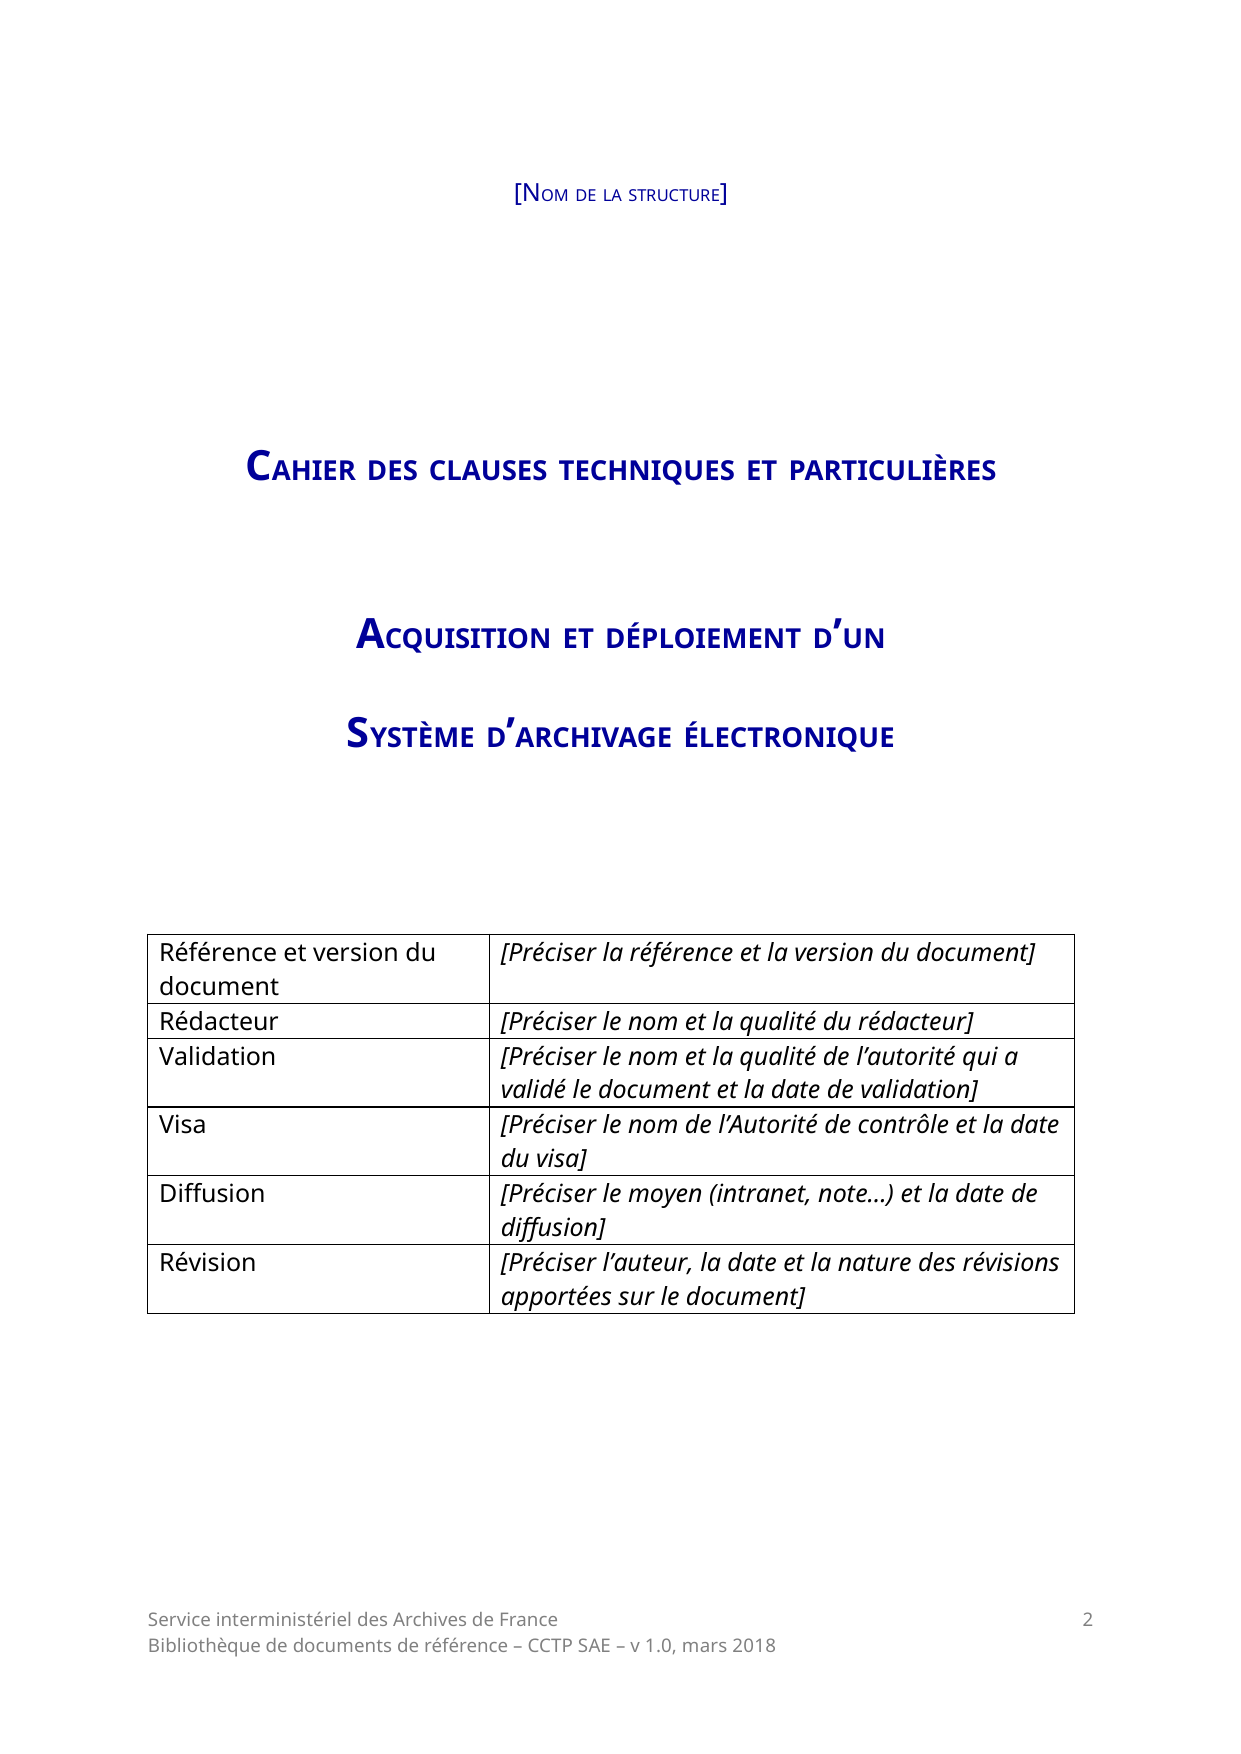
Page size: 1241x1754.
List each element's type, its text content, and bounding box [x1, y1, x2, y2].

table_cell Révision [148, 1245, 489, 1313]
table_cell Diffusion [148, 1176, 489, 1244]
text Acquisition et déploiement d’un [148, 604, 1093, 661]
table_header Référence et version du document [148, 935, 489, 1002]
table_cell [Préciser le nom de l’Autorité de contrôle et la date du visa] [490, 1108, 1074, 1175]
table_cell Validation [148, 1039, 489, 1106]
table_cell [Préciser le nom et la qualité de l’autorité qui a validé le document et la date de validation] [490, 1039, 1074, 1106]
text Système d’archivage électronique [148, 702, 1093, 759]
table_cell Rédacteur [148, 1004, 489, 1037]
table_header [Préciser la référence et la version du document] [490, 935, 1074, 1002]
table_cell [Préciser le nom et la qualité du rédacteur] [490, 1004, 1074, 1037]
table_cell Visa [148, 1108, 489, 1175]
table_cell [Préciser le moyen (intranet, note…) et la date de diffusion] [490, 1176, 1074, 1244]
table_cell [Préciser l’auteur, la date et la nature des révisions apportées sur le document] [490, 1245, 1074, 1313]
text Cahier des clauses techniques et particulières [148, 436, 1093, 492]
text [Nom de la structure] [148, 175, 1093, 209]
